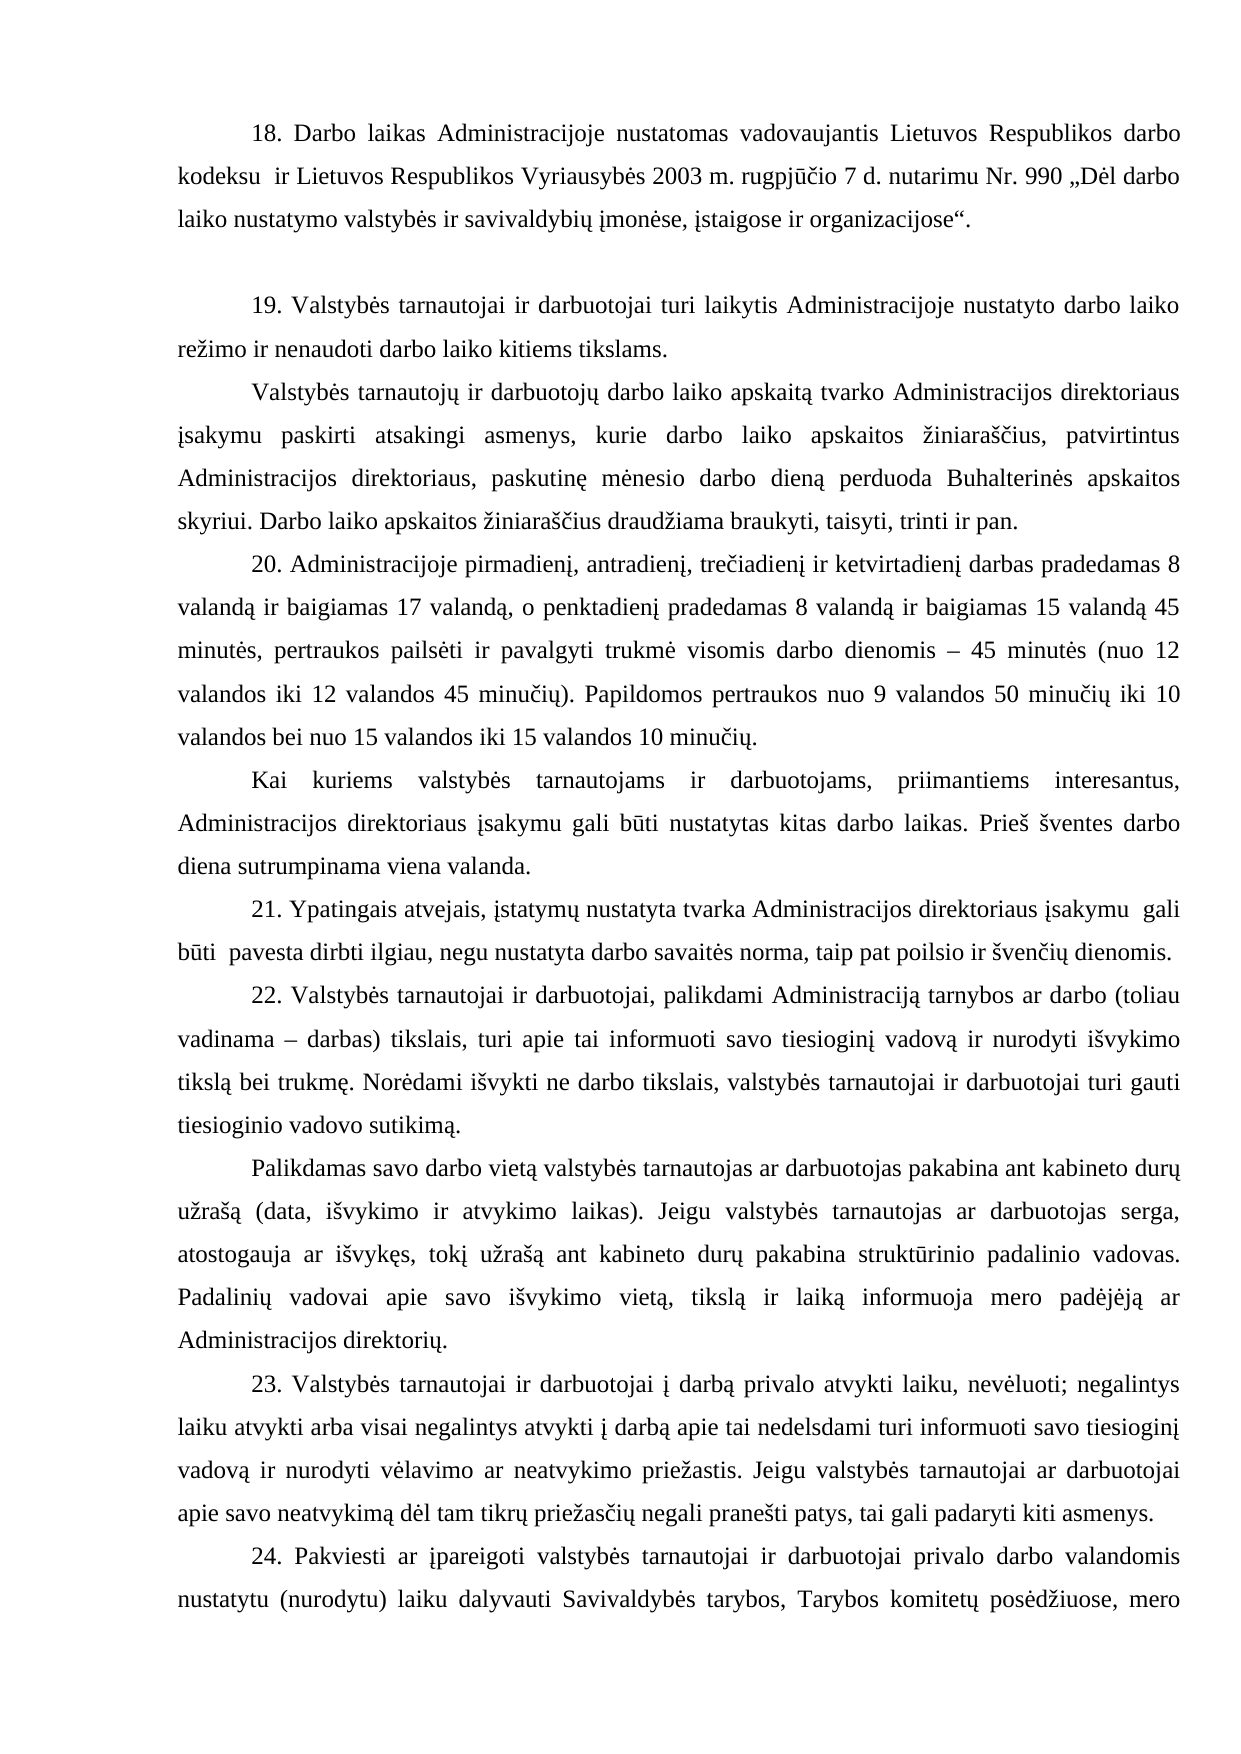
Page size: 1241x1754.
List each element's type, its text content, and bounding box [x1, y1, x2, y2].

text 23. Valstybės tarnautojai ir darbuotojai į darbą privalo atvykti laiku, nevėluoti; negalintys laiku atvykti arba visai negalintys atvykti į darbą apie tai nedelsdami turi informuoti savo tiesioginį vadovą ir nurodyti vėlavimo ar neatvykimo priežastis. Jeigu valstybės tarnautojai ar darbuotojai apie savo neatvykimą dėl tam tikrų priežasčių negali pranešti patys, tai gali padaryti kiti asmenys. [177, 1369, 1181, 1527]
text 20. Administracijoje pirmadienį, antradienį, trečiadienį ir ketvirtadienį darbas pradedamas 8 valandą ir baigiamas 17 valandą, o penktadienį pradedamas 8 valandą ir baigiamas 15 valandą 45 minutės, pertraukos pailsėti ir pavalgyti trukmė visomis darbo dienomis – 45 minutės (nuo 12 valandos iki 12 valandos 45 minučių). Papildomos pertraukos nuo 9 valandos 50 minučių iki 10 valandos bei nuo 15 valandos iki 15 valandos 10 minučių. [177, 549, 1181, 751]
text Valstybės tarnautojų ir darbuotojų darbo laiko apskaitą tvarko Administracijos direktoriaus įsakymu paskirti atsakingi asmenys, kurie darbo laiko apskaitos žiniaraščius, patvirtintus Administracijos direktoriaus, paskutinę mėnesio darbo dieną perduoda Buhalterinės apskaitos skyriui. Darbo laiko apskaitos žiniaraščius draudžiama braukyti, taisyti, trinti ir pan. [177, 377, 1181, 535]
text 22. Valstybės tarnautojai ir darbuotojai, palikdami Administraciją tarnybos ar darbo (toliau vadinama – darbas) tikslais, turi apie tai informuoti savo tiesioginį vadovą ir nurodyti išvykimo tikslą bei trukmę. Norėdami išvykti ne darbo tikslais, valstybės tarnautojai ir darbuotojai turi gauti tiesioginio vadovo sutikimą. [177, 981, 1181, 1139]
text 19. Valstybės tarnautojai ir darbuotojai turi laikytis Administracijoje nustatyto darbo laiko režimo ir nenaudoti darbo laiko kitiems tikslams. [177, 291, 1181, 362]
text 21. Ypatingais atvejais, įstatymų nustatyta tvarka Administracijos direktoriaus įsakymu gali būti pavesta dirbti ilgiau, negu nustatyta darbo savaitės norma, taip pat poilsio ir švenčių dienomis. [177, 894, 1181, 966]
text Kai kuriems valstybės tarnautojams ir darbuotojams, priimantiems interesantus, Administracijos direktoriaus įsakymu gali būti nustatytas kitas darbo laikas. Prieš šventes darbo diena sutrumpinama viena valanda. [177, 765, 1181, 880]
text Palikdamas savo darbo vietą valstybės tarnautojas ar darbuotojas pakabina ant kabineto durų užrašą (data, išvykimo ir atvykimo laikas). Jeigu valstybės tarnautojas ar darbuotojas serga, atostogauja ar išvykęs, tokį užrašą ant kabineto durų pakabina struktūrinio padalinio vadovas. Padalinių vadovai apie savo išvykimo vietą, tikslą ir laiką informuoja mero padėjėją ar Administracijos direktorių. [177, 1153, 1181, 1354]
text 24. Pakviesti ar įpareigoti valstybės tarnautojai ir darbuotojai privalo darbo valandomis nustatytu (nurodytu) laiku dalyvauti Savivaldybės tarybos, Tarybos komitetų posėdžiuose, mero [177, 1541, 1181, 1613]
text 18. Darbo laikas Administracijoje nustatomas vadovaujantis Lietuvos Respublikos darbo kodeksu ir Lietuvos Respublikos Vyriausybės 2003 m. rugpjūčio 7 d. nutarimu Nr. 990 „Dėl darbo laiko nustatymo valstybės ir savivaldybių įmonėse, įstaigose ir organizacijose“. [177, 118, 1181, 233]
